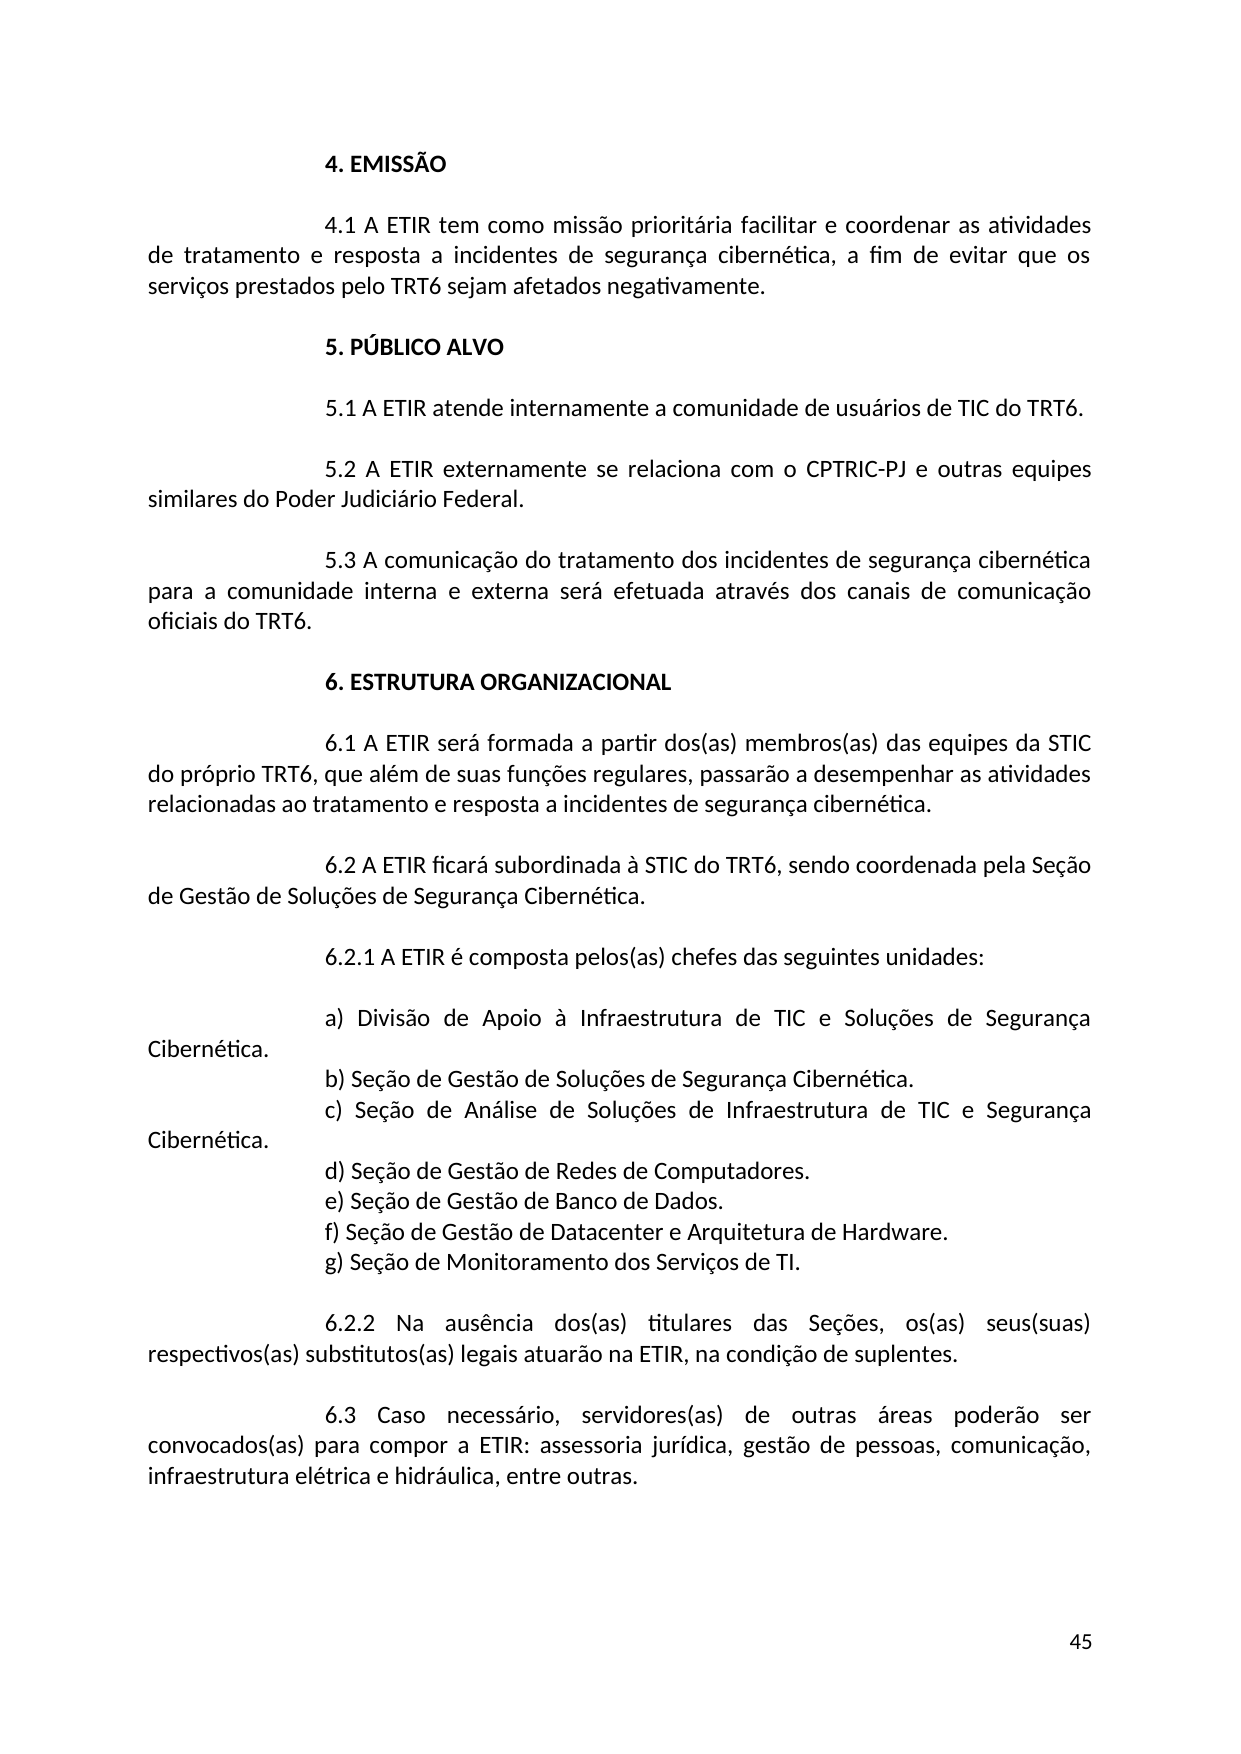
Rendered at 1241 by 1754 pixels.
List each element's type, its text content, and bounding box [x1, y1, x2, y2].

text g) Seção de Monitoramento dos Serviços de TI. [148, 1246, 1092, 1277]
text 6.2.2 Na ausência dos(as) titulares das Seções, os(as) seus(suas) respectivos(as) substitutos(as) legais atuarão na ETIR, na condição de suplentes. [148, 1307, 1092, 1368]
text 6.3 Caso necessário, servidores(as) de outras áreas poderão ser convocados(as) para compor a ETIR: assessoria jurídica, gestão de pessoas, comunicação, infraestrutura elétrica e hidráulica, entre outras. [148, 1399, 1092, 1491]
text 5.1 A ETIR atende internamente a comunidade de usuários de TIC do TRT6. [148, 392, 1092, 422]
text 5. PÚBLICO ALVO [325, 331, 1092, 361]
text 6.2.1 A ETIR é composta pelos(as) chefes das seguintes unidades: [148, 941, 1092, 972]
text c) Seção de Análise de Soluções de Infraestrutura de TIC e Segurança Cibernética. [148, 1094, 1092, 1155]
text 6. ESTRUTURA ORGANIZACIONAL [325, 667, 1092, 697]
text 6.1 A ETIR será formada a partir dos(as) membros(as) das equipes da STIC do próprio TRT6, que além de suas funções regulares, passarão a desempenhar as atividades relacionadas ao tratamento e resposta a incidentes de segurança cibernética. [148, 728, 1092, 819]
text a) Divisão de Apoio à Infraestrutura de TIC e Soluções de Segurança Cibernética. [148, 1002, 1092, 1063]
text f) Seção de Gestão de Datacenter e Arquitetura de Hardware. [148, 1216, 1092, 1246]
text d) Seção de Gestão de Redes de Computadores. [148, 1155, 1092, 1185]
text b) Seção de Gestão de Soluções de Segurança Cibernética. [148, 1063, 1092, 1094]
text 6.2 A ETIR ficará subordinada à STIC do TRT6, sendo coordenada pela Seção de Gestão de Soluções de Segurança Cibernética. [148, 850, 1092, 911]
text 5.2 A ETIR externamente se relaciona com o CPTRIC-PJ e outras equipes similares do Poder Judiciário Federal. [148, 453, 1092, 514]
text e) Seção de Gestão de Banco de Dados. [148, 1185, 1092, 1216]
text 4.1 A ETIR tem como missão prioritária facilitar e coordenar as atividades de tratamento e resposta a incidentes de segurança cibernética, a fim de evitar que os serviços prestados pelo TRT6 sejam afetados negativamente. [148, 209, 1092, 300]
text 4. EMISSÃO [325, 148, 1092, 178]
text 5.3 A comunicação do tratamento dos incidentes de segurança cibernética para a comunidade interna e externa será efetuada através dos canais de comunicação oficiais do TRT6. [148, 544, 1092, 636]
